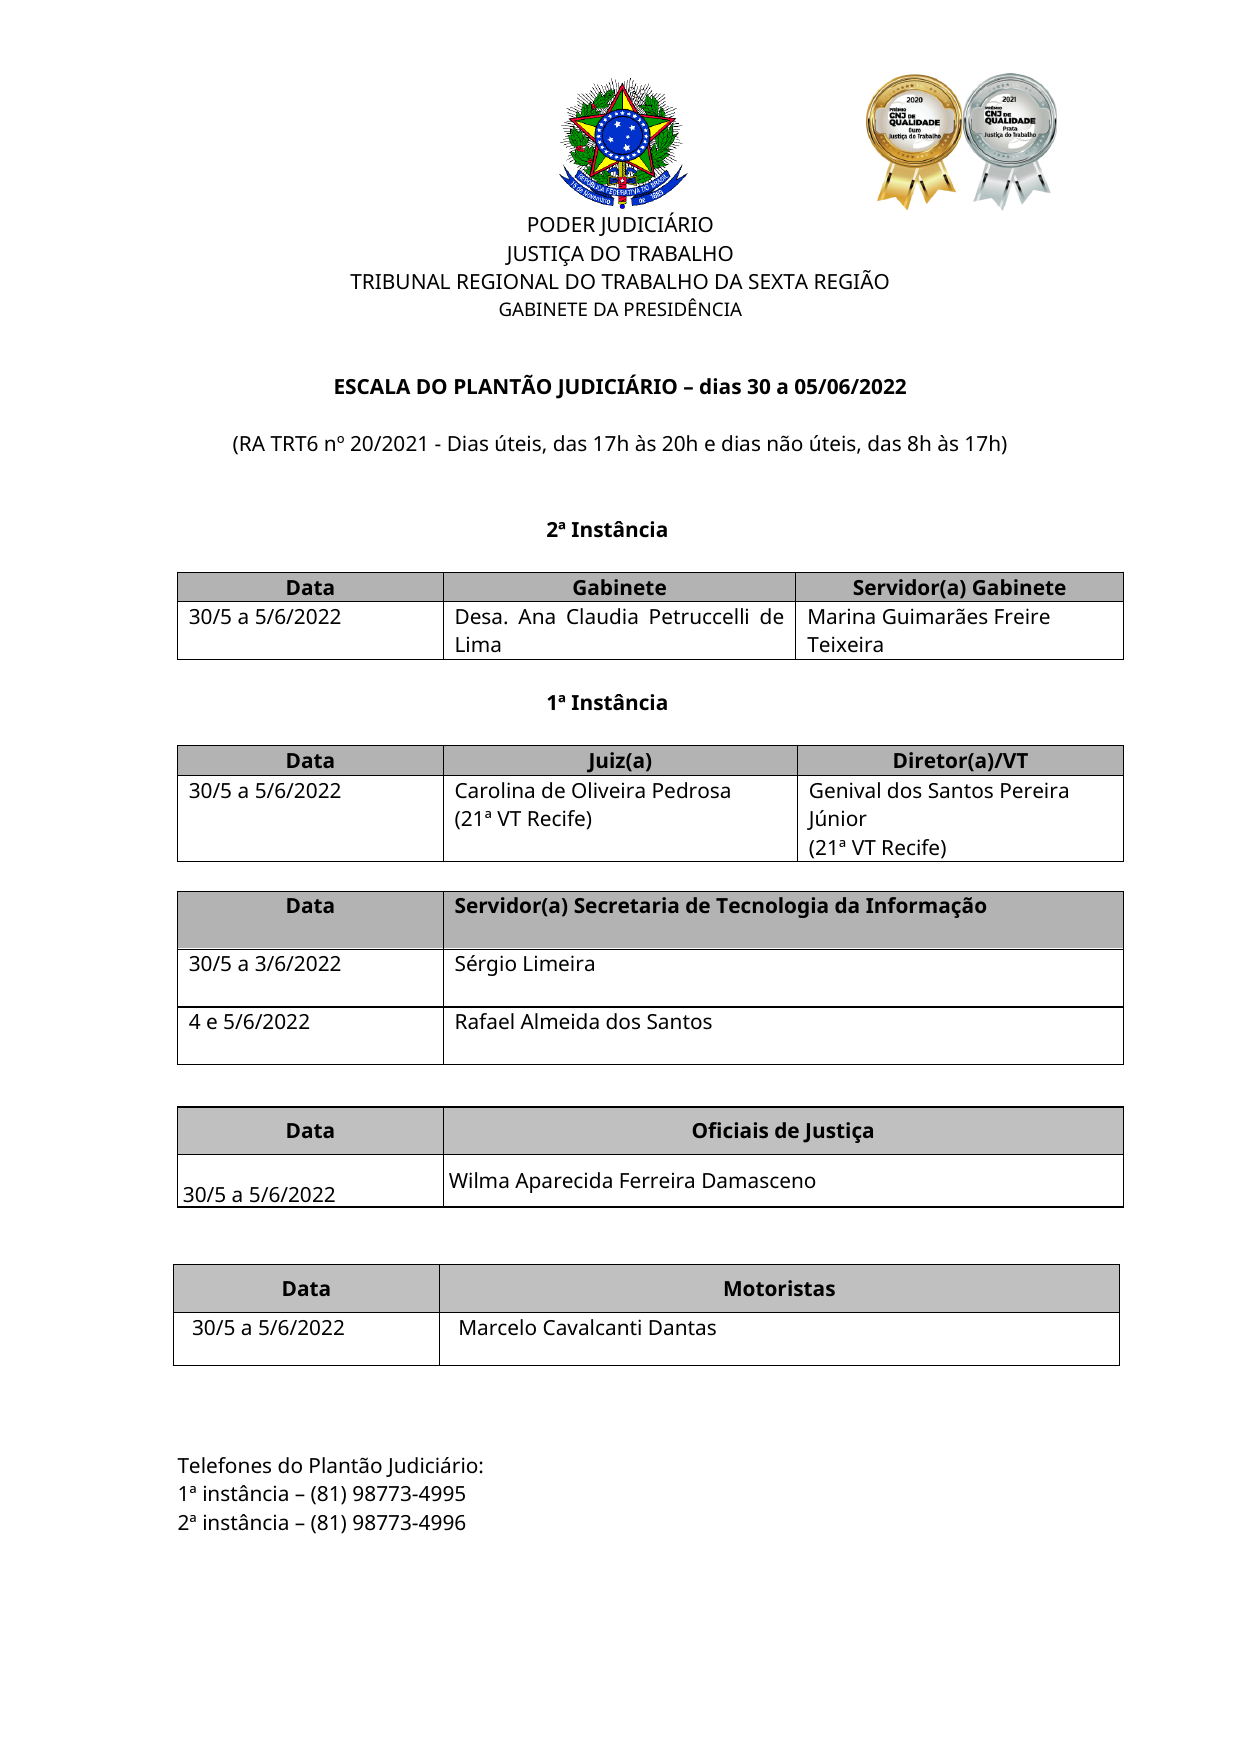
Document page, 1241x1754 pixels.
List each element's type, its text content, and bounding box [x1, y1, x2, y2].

table_cell Sérgio Limeira [444, 950, 1123, 1006]
table_header Motoristas [440, 1265, 1119, 1312]
table_header Oficiais de Justiça [444, 1108, 1123, 1154]
table_cell 30/5 a 5/6/2022 [178, 1155, 443, 1206]
table_cell 4 e 5/6/2022 [178, 1008, 443, 1064]
table_header Gabinete [444, 573, 795, 601]
text 1ª instância – (81) 98773-4995 [177, 1479, 1063, 1508]
table_cell Carolina de Oliveira Pedrosa (21ª VT Recife) [444, 776, 797, 861]
text (RA TRT6 nº 20/2021 - Dias úteis, das 17h às 20h e dias não úteis, das 8h às 17h) [177, 429, 1063, 458]
table_header Servidor(a) Gabinete [796, 573, 1123, 601]
text 2ª Instância [365, 515, 1063, 543]
table_cell Marina Guimarães Freire Teixeira [796, 602, 1123, 659]
table_cell Rafael Almeida dos Santos [444, 1008, 1123, 1064]
table_header Data [178, 1108, 443, 1154]
table_cell Genival dos Santos Pereira Júnior (21ª VT Recife) [798, 776, 1123, 861]
table_header Juiz(a) [444, 746, 797, 775]
picture [552, 74, 690, 211]
text 1ª Instância [365, 688, 1063, 717]
table_header Data [178, 573, 443, 601]
table_cell Desa. Ana Claudia Petruccelli de Lima [444, 602, 795, 659]
table_cell 30/5 a 5/6/2022 [178, 602, 443, 659]
table_header Diretor(a)/VT [798, 746, 1123, 775]
table_cell Marcelo Cavalcanti Dantas [440, 1313, 1119, 1364]
table_header Data [178, 746, 443, 775]
table_cell 30/5 a 3/6/2022 [178, 950, 443, 1006]
table_header Servidor(a) Secretaria de Tecnologia da Informação [444, 892, 1123, 948]
table_cell 30/5 a 5/6/2022 [178, 776, 443, 861]
table_header Data [178, 892, 443, 948]
table_header Data [174, 1265, 439, 1312]
table_cell 30/5 a 5/6/2022 [174, 1313, 439, 1364]
text 2ª instância – (81) 98773-4996 [177, 1508, 1063, 1536]
text ESCALA DO PLANTÃO JUDICIÁRIO – dias 30 a 05/06/2022 [177, 372, 1063, 401]
text Telefones do Plantão Judiciário: [177, 1451, 1063, 1479]
table_cell Wilma Aparecida Ferreira Damasceno [444, 1155, 1123, 1206]
